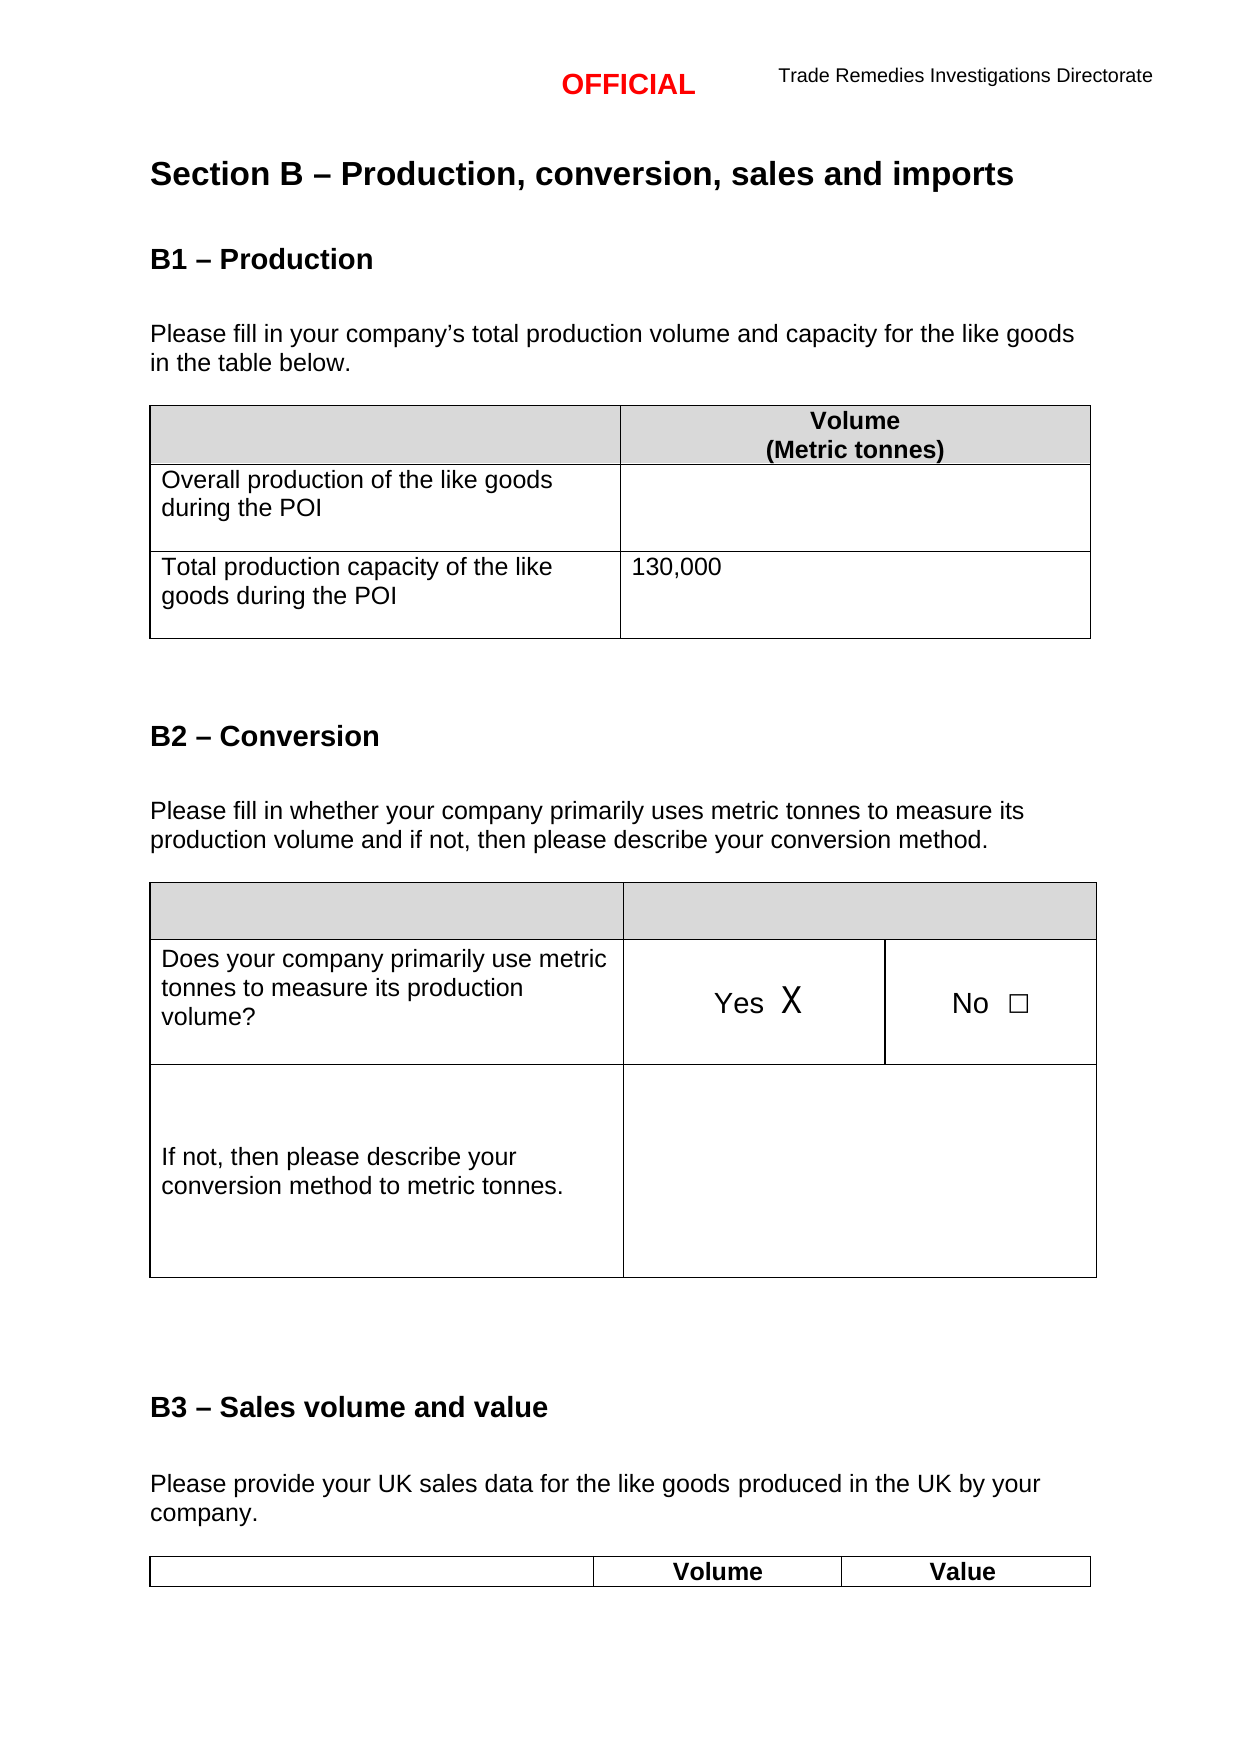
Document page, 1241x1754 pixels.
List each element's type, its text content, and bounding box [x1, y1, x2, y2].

table_cell Yes X [624, 940, 884, 1064]
table_header Value [842, 1557, 1090, 1586]
table_header [624, 883, 1096, 939]
table_cell [621, 465, 1090, 551]
table_header Volume (Metric tonnes) [621, 406, 1090, 463]
table_header [151, 406, 620, 463]
subtitle Section B – Production, conversion, sales and imports [150, 154, 1090, 193]
table_cell 130,000 [621, 552, 1090, 638]
table_cell Does your company primarily use metric tonnes to measure its production volume? [151, 940, 623, 1064]
table_cell Overall production of the like goods during the POI [151, 465, 620, 551]
table_cell Total production capacity of the like goods during the POI [151, 552, 620, 638]
subtitle B3 – Sales volume and value [150, 1391, 1090, 1424]
text Please fill in whether your company primarily uses metric tonnes to measure its production volume and if not, then please describe your conversion method. [150, 796, 1090, 853]
table_cell [624, 1065, 1096, 1277]
table_header Volume [594, 1557, 841, 1586]
subtitle B2 – Conversion [150, 719, 1090, 753]
table_cell No ☐ [886, 940, 1096, 1064]
text Please provide your UK sales data for the like goods produced in the UK by your company. [150, 1469, 1090, 1527]
table_header [151, 883, 623, 939]
subtitle B1 – Production [150, 242, 1090, 276]
table_cell If not, then please describe your conversion method to metric tonnes. [151, 1065, 623, 1277]
text Please fill in your company’s total production volume and capacity for the like goods in the table below. [150, 319, 1090, 376]
table_header [151, 1557, 593, 1586]
